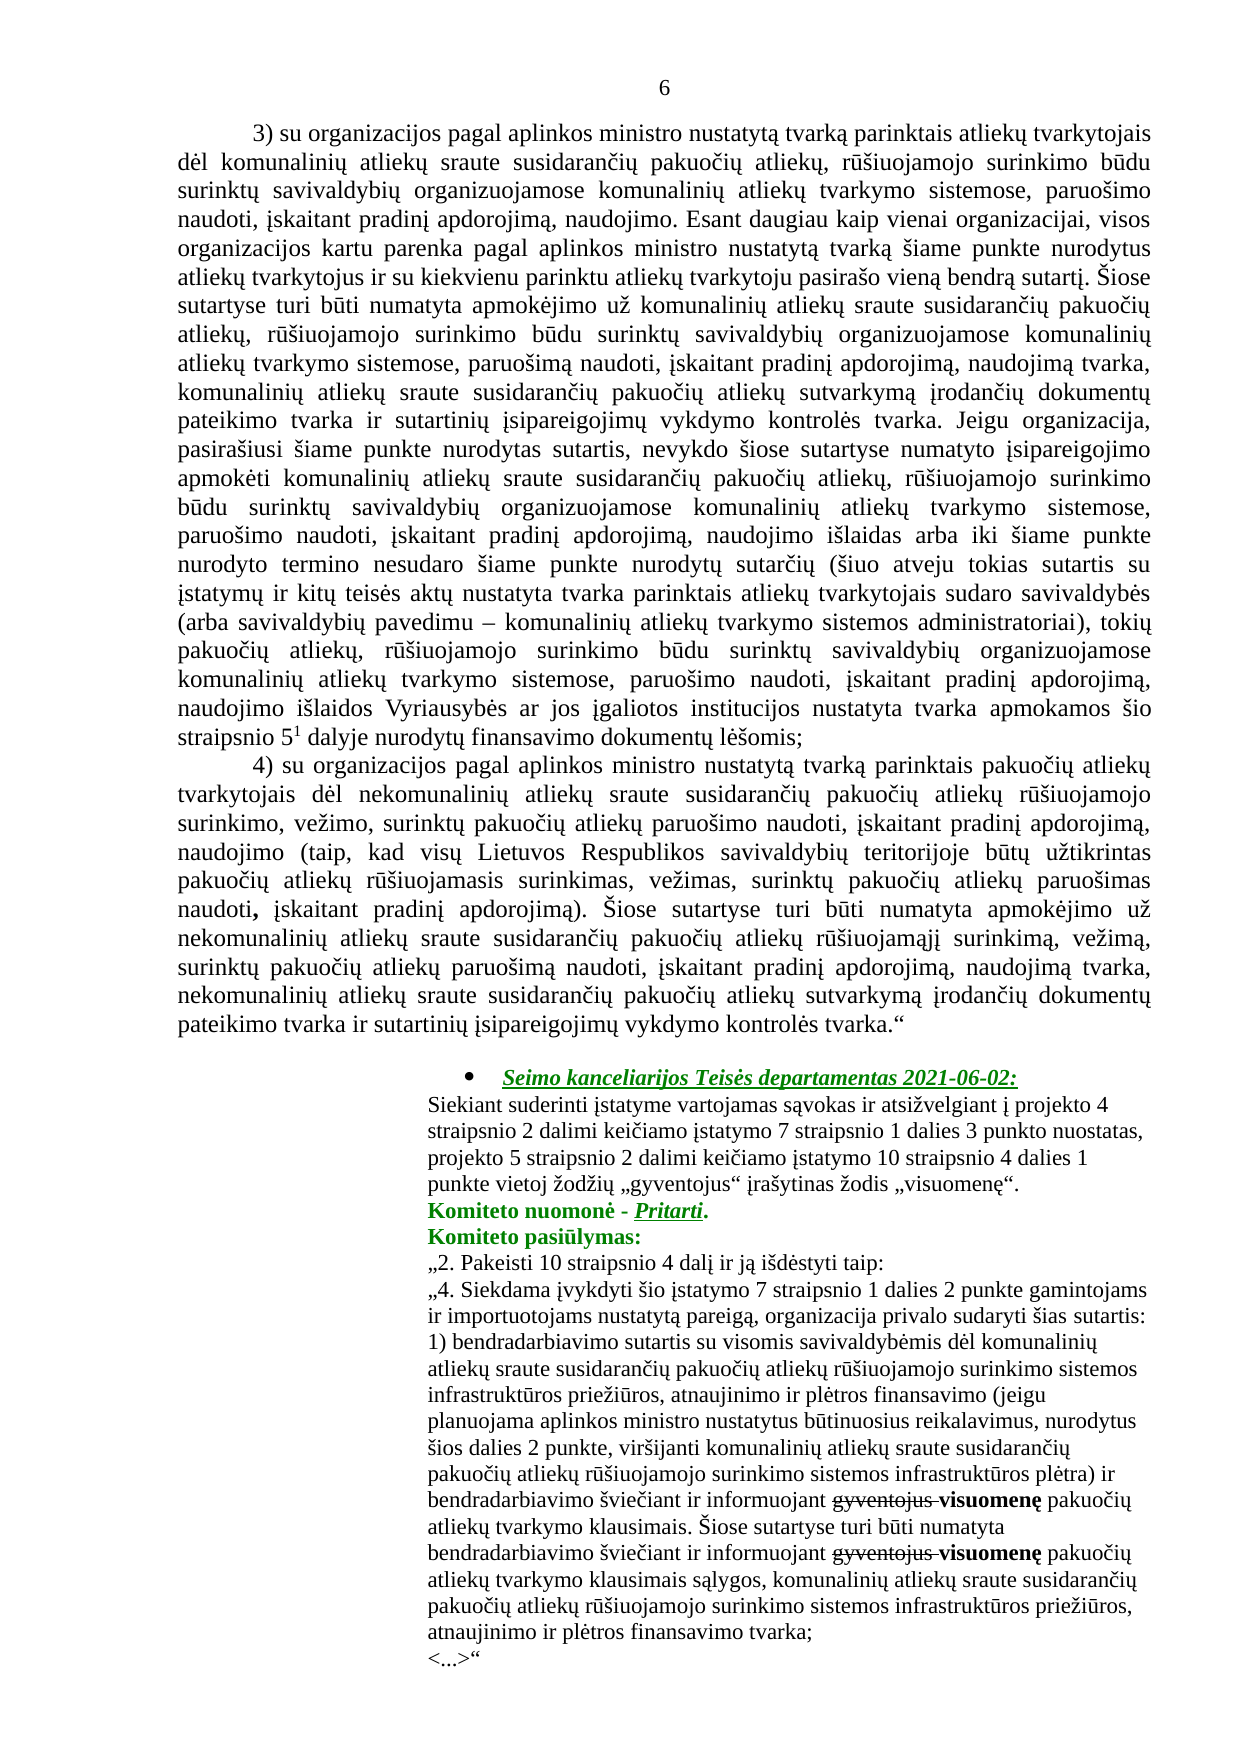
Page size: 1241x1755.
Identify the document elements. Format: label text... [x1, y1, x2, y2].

text Komiteto pasiūlymas: [427, 1223, 1152, 1249]
text <...>“ [427, 1645, 1152, 1671]
text „2. Pakeisti 10 straipsnio 4 dalį ir ją išdėstyti taip: [427, 1249, 1152, 1276]
list Seimo kanceliarijos Teisės departamentas 2021-06-02: [465, 1064, 1152, 1091]
text Komiteto nuomonė - Pritarti. [427, 1197, 1152, 1223]
text 1) bendradarbiavimo sutartis su visomis savivaldybėmis dėl komunalinių atliekų sraute susidarančių pakuočių atliekų rūšiuojamojo surinkimo sistemos infrastruktūros priežiūros, atnaujinimo ir plėtros finansavimo (jeigu planuojama aplinkos ministro nustatytus būtinuosius reikalavimus, nurodytus šios dalies 2 punkte, viršijanti komunalinių atliekų sraute susidarančių pakuočių atliekų rūšiuojamojo surinkimo sistemos infrastruktūros plėtra) ir bendradarbiavimo šviečiant ir informuojant gyventojus visuomenę pakuočių atliekų tvarkymo klausimais. Šiose sutartyse turi būti numatyta bendradarbiavimo šviečiant ir informuojant gyventojus visuomenę pakuočių atliekų tvarkymo klausimais sąlygos, komunalinių atliekų sraute susidarančių pakuočių atliekų rūšiuojamojo surinkimo sistemos infrastruktūros priežiūros, atnaujinimo ir plėtros finansavimo tvarka; [427, 1328, 1152, 1645]
text Siekiant suderinti įstatyme vartojamas sąvokas ir atsižvelgiant į projekto 4 straipsnio 2 dalimi keičiamo įstatymo 7 straipsnio 1 dalies 3 punkto nuostatas, projekto 5 straipsnio 2 dalimi keičiamo įstatymo 10 straipsnio 4 dalies 1 punkte vietoj žodžių „gyventojus“ įrašytinas žodis „visuomenę“. [427, 1091, 1152, 1197]
text 4) su organizacijos pagal aplinkos ministro nustatytą tvarką parinktais pakuočių atliekų tvarkytojais dėl nekomunalinių atliekų sraute susidarančių pakuočių atliekų rūšiuojamojo surinkimo, vežimo, surinktų pakuočių atliekų paruošimo naudoti, įskaitant pradinį apdorojimą, naudojimo (taip, kad visų Lietuvos Respublikos savivaldybių teritorijoje būtų užtikrintas pakuočių atliekų rūšiuojamasis surinkimas, vežimas, surinktų pakuočių atliekų paruošimas naudoti, įskaitant pradinį apdorojimą). Šiose sutartyse turi būti numatyta apmokėjimo už nekomunalinių atliekų sraute susidarančių pakuočių atliekų rūšiuojamąjį surinkimą, vežimą, surinktų pakuočių atliekų paruošimą naudoti, įskaitant pradinį apdorojimą, naudojimą tvarka, nekomunalinių atliekų sraute susidarančių pakuočių atliekų sutvarkymą įrodančių dokumentų pateikimo tvarka ir sutartinių įsipareigojimų vykdymo kontrolės tvarka.“ [177, 751, 1152, 1038]
text „4. Siekdama įvykdyti šio įstatymo 7 straipsnio 1 dalies 2 punkte gamintojams ir importuotojams nustatytą pareigą, organizacija privalo sudaryti šias sutartis: [427, 1276, 1152, 1328]
text 3) su organizacijos pagal aplinkos ministro nustatytą tvarką parinktais atliekų tvarkytojais dėl komunalinių atliekų sraute susidarančių pakuočių atliekų, rūšiuojamojo surinkimo būdu surinktų savivaldybių organizuojamose komunalinių atliekų tvarkymo sistemose, paruošimo naudoti, įskaitant pradinį apdorojimą, naudojimo. Esant daugiau kaip vienai organizacijai, visos organizacijos kartu parenka pagal aplinkos ministro nustatytą tvarką šiame punkte nurodytus atliekų tvarkytojus ir su kiekvienu parinktu atliekų tvarkytoju pasirašo vieną bendrą sutartį. Šiose sutartyse turi būti numatyta apmokėjimo už komunalinių atliekų sraute susidarančių pakuočių atliekų, rūšiuojamojo surinkimo būdu surinktų savivaldybių organizuojamose komunalinių atliekų tvarkymo sistemose, paruošimą naudoti, įskaitant pradinį apdorojimą, naudojimą tvarka, komunalinių atliekų sraute susidarančių pakuočių atliekų sutvarkymą įrodančių dokumentų pateikimo tvarka ir sutartinių įsipareigojimų vykdymo kontrolės tvarka. Jeigu organizacija, pasirašiusi šiame punkte nurodytas sutartis, nevykdo šiose sutartyse numatyto įsipareigojimo apmokėti komunalinių atliekų sraute susidarančių pakuočių atliekų, rūšiuojamojo surinkimo būdu surinktų savivaldybių organizuojamose komunalinių atliekų tvarkymo sistemose, paruošimo naudoti, įskaitant pradinį apdorojimą, naudojimo išlaidas arba iki šiame punkte nurodyto termino nesudaro šiame punkte nurodytų sutarčių (šiuo atveju tokias sutartis su įstatymų ir kitų teisės aktų nustatyta tvarka parinktais atliekų tvarkytojais sudaro savivaldybės (arba savivaldybių pavedimu – komunalinių atliekų tvarkymo sistemos administratoriai), tokių pakuočių atliekų, rūšiuojamojo surinkimo būdu surinktų savivaldybių organizuojamose komunalinių atliekų tvarkymo sistemose, paruošimo naudoti, įskaitant pradinį apdorojimą, naudojimo išlaidos Vyriausybės ar jos įgaliotos institucijos nustatyta tvarka apmokamos šio straipsnio 51 dalyje nurodytų finansavimo dokumentų lėšomis; [177, 118, 1152, 751]
